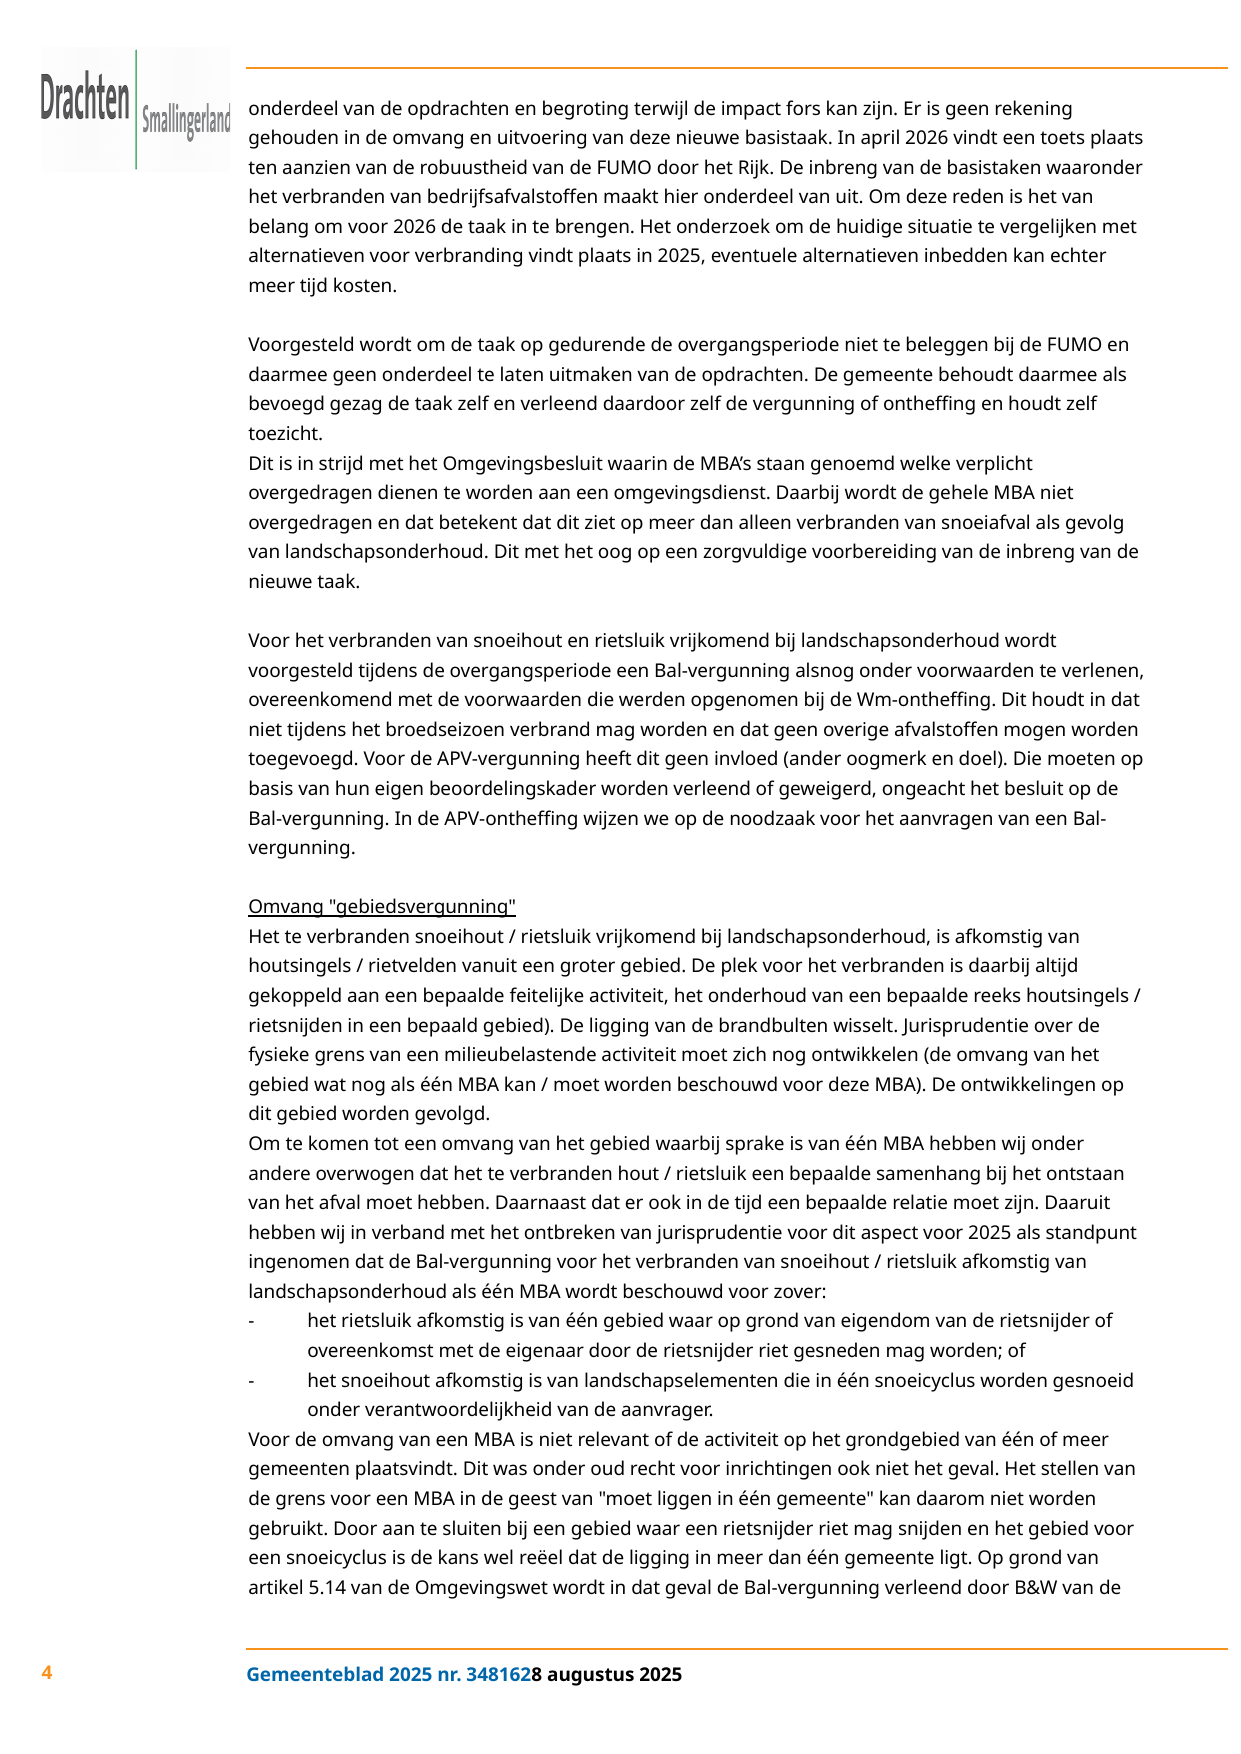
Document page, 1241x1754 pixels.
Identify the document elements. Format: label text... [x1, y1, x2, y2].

text Voorgesteld wordt om de taak op gedurende de overgangsperiode niet te beleggen bij de FUMO en daarmee geen onderdeel te laten uitmaken van de opdrachten. De gemeente behoudt daarmee als bevoegd gezag de taak zelf en verleend daardoor zelf de vergunning of ontheffing en houdt zelf toezicht. [248, 331, 1152, 446]
list het snoeihout afkomstig is van landschapselementen die in één snoeicyclus worden gesnoeid onder verantwoordelijkheid van de aanvrager. [248, 1367, 1152, 1422]
text Het te verbranden snoeihout / rietsluik vrijkomend bij landschapsonderhoud, is afkomstig van houtsingels / rietvelden vanuit een groter gebied. De plek voor het verbranden is daarbij altijd gekoppeld aan een bepaalde feitelijke activiteit, het onderhoud van een bepaalde reeks houtsingels / rietsnijden in een bepaald gebied). De ligging van de brandbulten wisselt. Jurisprudentie over de fysieke grens van een milieubelastende activiteit moet zich nog ontwikkelen (de omvang van het gebied wat nog als één MBA kan / moet worden beschouwd voor deze MBA). De ontwikkelingen op dit gebied worden gevolgd. [248, 923, 1152, 1126]
list het rietsluik afkomstig is van één gebied waar op grond van eigendom van de rietsnijder of overeenkomst met de eigenaar door de rietsnijder riet gesneden mag worden; of [248, 1308, 1152, 1363]
text Dit is in strijd met het Omgevingsbesluit waarin de MBA’s staan genoemd welke verplicht overgedragen dienen te worden aan een omgevingsdienst. Daarbij wordt de gehele MBA niet overgedragen en dat betekent dat dit ziet op meer dan alleen verbranden van snoeiafval als gevolg van landschapsonderhoud. Dit met het oog op een zorgvuldige voorbereiding van de inbreng van de nieuwe taak. [248, 450, 1152, 594]
text Voor het verbranden van snoeihout en rietsluik vrijkomend bij landschapsonderhoud wordt voorgesteld tijdens de overgangsperiode een Bal-vergunning alsnog onder voorwaarden te verlenen, overeenkomend met de voorwaarden die werden opgenomen bij de Wm-ontheffing. Dit houdt in dat niet tijdens het broedseizoen verbrand mag worden en dat geen overige afvalstoffen mogen worden toegevoegd. Voor de APV-vergunning heeft dit geen invloed (ander oogmerk en doel). Die moeten op basis van hun eigen beoordelingskader worden verleend of geweigerd, ongeacht het besluit op de Bal-vergunning. In de APV-ontheffing wijzen we op de noodzaak voor het aanvragen van een Bal-vergunning. [248, 627, 1152, 860]
text Omvang "gebiedsvergunning" [248, 893, 1152, 919]
text Voor de omvang van een MBA is niet relevant of de activiteit op het grondgebied van één of meer gemeenten plaatsvindt. Dit was onder oud recht voor inrichtingen ook niet het geval. Het stellen van de grens voor een MBA in de geest van "moet liggen in één gemeente" kan daarom niet worden gebruikt. Door aan te sluiten bij een gebied waar een rietsnijder riet mag snijden en het gebied voor een snoeicyclus is de kans wel reëel dat de ligging in meer dan één gemeente ligt. Op grond van artikel 5.14 van de Omgevingswet wordt in dat geval de Bal-vergunning verleend door B&W van de [248, 1426, 1152, 1600]
text Om te komen tot een omvang van het gebied waarbij sprake is van één MBA hebben wij onder andere overwogen dat het te verbranden hout / rietsluik een bepaalde samenhang bij het ontstaan van het afval moet hebben. Daarnaast dat er ook in de tijd een bepaalde relatie moet zijn. Daaruit hebben wij in verband met het ontbreken van jurisprudentie voor dit aspect voor 2025 als standpunt ingenomen dat de Bal-vergunning voor het verbranden van snoeihout / rietsluik afkomstig van landschapsonderhoud als één MBA wordt beschouwd voor zover: [248, 1130, 1152, 1304]
text onderdeel van de opdrachten en begroting terwijl de impact fors kan zijn. Er is geen rekening gehouden in de omvang en uitvoering van deze nieuwe basistaak. In april 2026 vindt een toets plaats ten aanzien van de robuustheid van de FUMO door het Rijk. De inbreng van de basistaken waaronder het verbranden van bedrijfsafvalstoffen maakt hier onderdeel van uit. Om deze reden is het van belang om voor 2026 de taak in te brengen. Het onderzoek om de huidige situatie te vergelijken met alternatieven voor verbranding vindt plaats in 2025, eventuele alternatieven inbedden kan echter meer tijd kosten. [248, 95, 1152, 298]
picture [41, 47, 231, 172]
